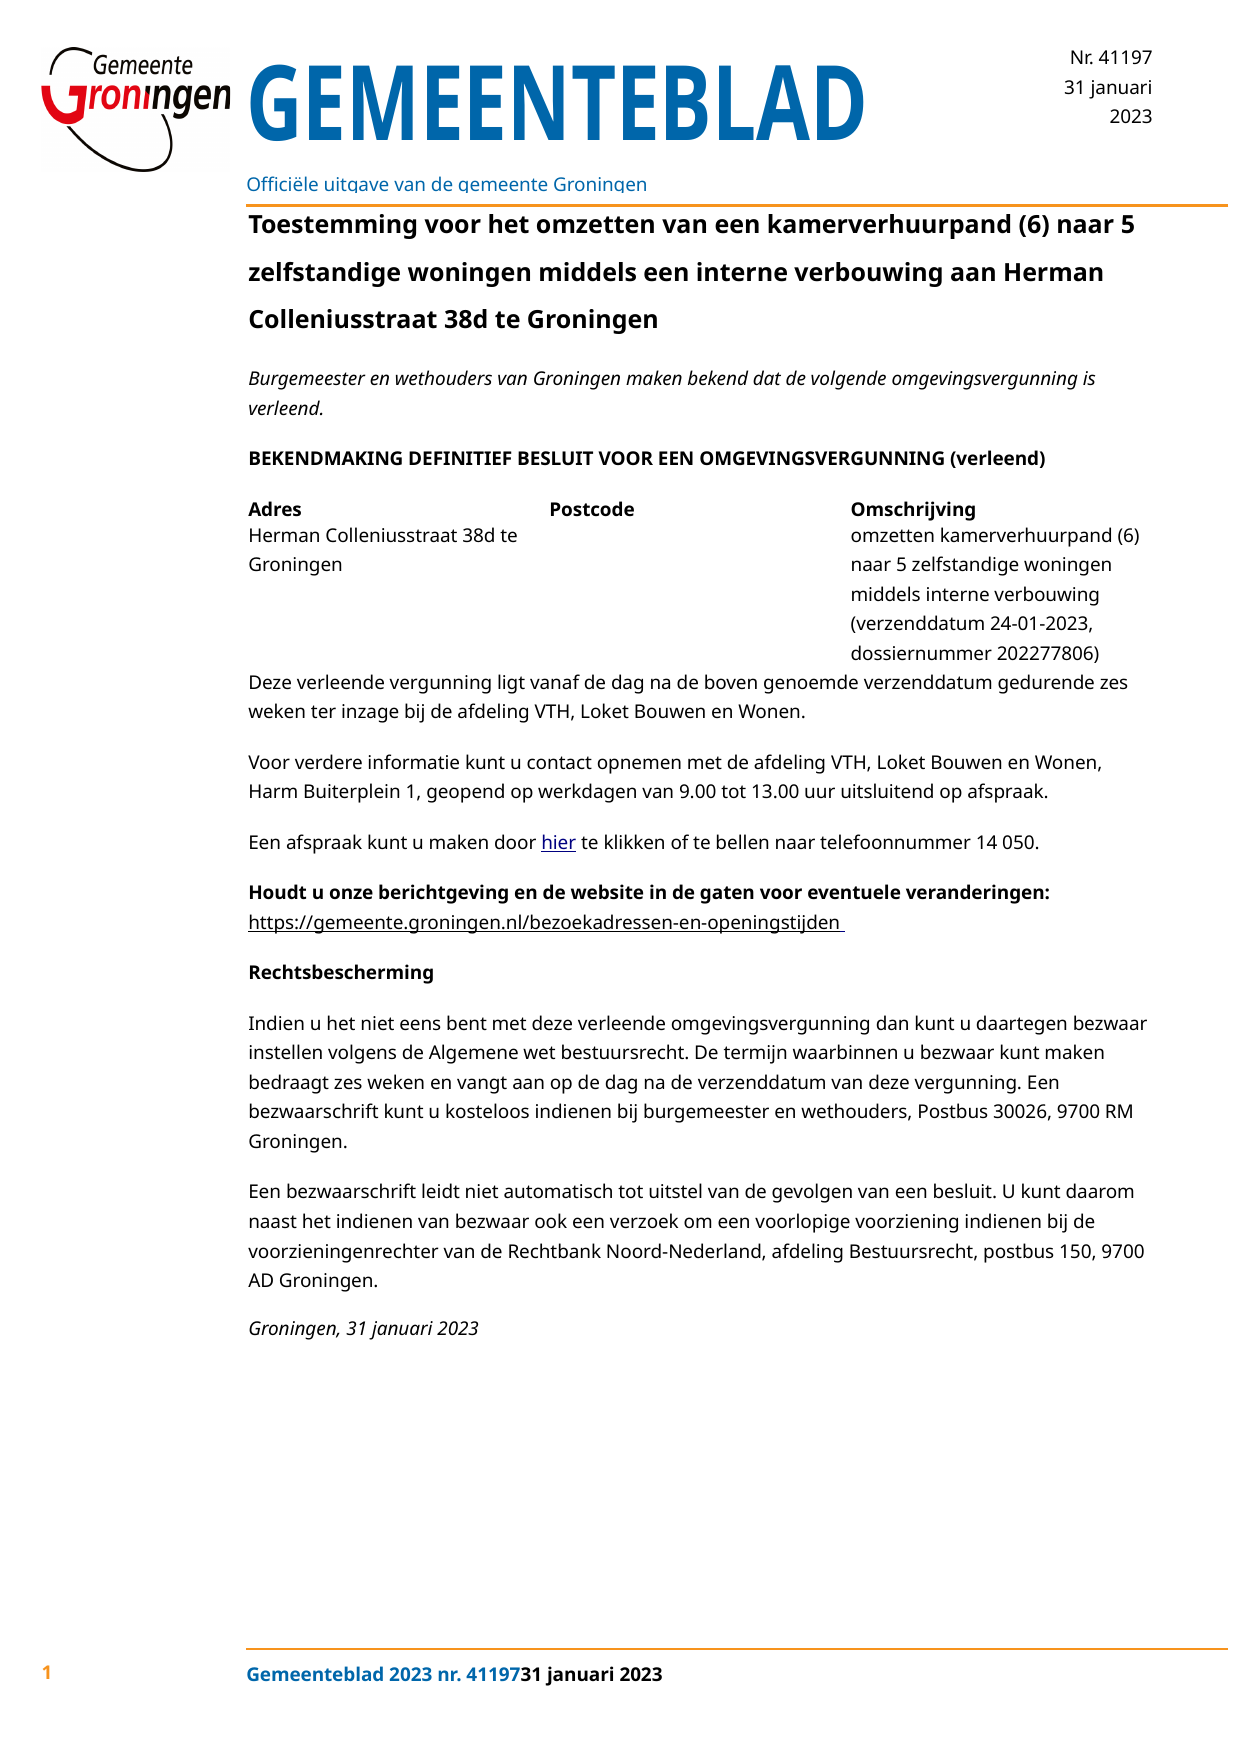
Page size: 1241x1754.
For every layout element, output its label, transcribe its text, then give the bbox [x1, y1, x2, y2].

text Burgemeester en wethouders van Groningen maken bekend dat de volgende omgevingsvergunning is verleend. [248, 366, 1152, 421]
picture [41, 47, 231, 172]
table_cell Herman Colleniusstraat 38d te Groningen [248, 522, 549, 666]
text Deze verleende vergunning ligt vanaf de dag na de boven genoemde verzenddatum gedurende zes weken ter inzage bij de afdeling VTH, Loket Bouwen en Wonen. [248, 669, 1152, 724]
text Rechtsbescherming [248, 959, 1152, 985]
text Een bezwaarschrift leidt niet automatisch tot uitstel van de gevolgen van een besluit. U kunt daarom naast het indienen van bezwaar ook een verzoek om een voorlopige voorziening indienen bij de voorzieningenrechter van de Rechtbank Noord-Nederland, afdeling Bestuursrecht, postbus 150, 9700 AD Groningen. [248, 1179, 1152, 1293]
table_header Adres [248, 496, 549, 522]
table_cell [549, 522, 850, 666]
text Indien u het niet eens bent met deze verleende omgevingsvergunning dan kunt u daartegen bezwaar instellen volgens de Algemene wet bestuursrecht. De termijn waarbinnen u bezwaar kunt maken bedraagt zes weken en vangt aan op de dag na de verzenddatum van deze vergunning. Een bezwaarschrift kunt u kosteloos indienen bij burgemeester en wethouders, Postbus 30026, 9700 RM Groningen. [248, 1010, 1152, 1154]
text Toestemming voor het omzetten van een kamerverhuurpand (6) naar 5 zelfstandige woningen middels een interne verbouwing aan Herman Colleniusstraat 38d te Groningen [248, 207, 1152, 336]
text BEKENDMAKING DEFINITIEF BESLUIT VOOR EEN OMGEVINGSVERGUNNING (verleend) [248, 446, 1152, 471]
text Groningen, 31 januari 2023 [248, 1315, 1152, 1341]
text Houdt u onze berichtgeving en de website in de gaten voor eventuele veranderingen: https://gemeente.groningen.nl/bezoekadressen-en-openingstijden [248, 879, 1152, 935]
text Voor verdere informatie kunt u contact opnemen met de afdeling VTH, Loket Bouwen en Wonen, Harm Buiterplein 1, geopend op werkdagen van 9.00 tot 13.00 uur uitsluitend op afspraak. [248, 749, 1152, 804]
table_header Postcode [549, 496, 850, 522]
table_cell omzetten kamerverhuurpand (6) naar 5 zelfstandige woningen middels interne verbouwing (verzenddatum 24-01-2023, dossiernummer 202277806) [850, 522, 1152, 666]
text Een afspraak kunt u maken door hier te klikken of te bellen naar telefoonnummer 14 050. [248, 829, 1152, 855]
table_header Omschrijving [850, 496, 1152, 522]
